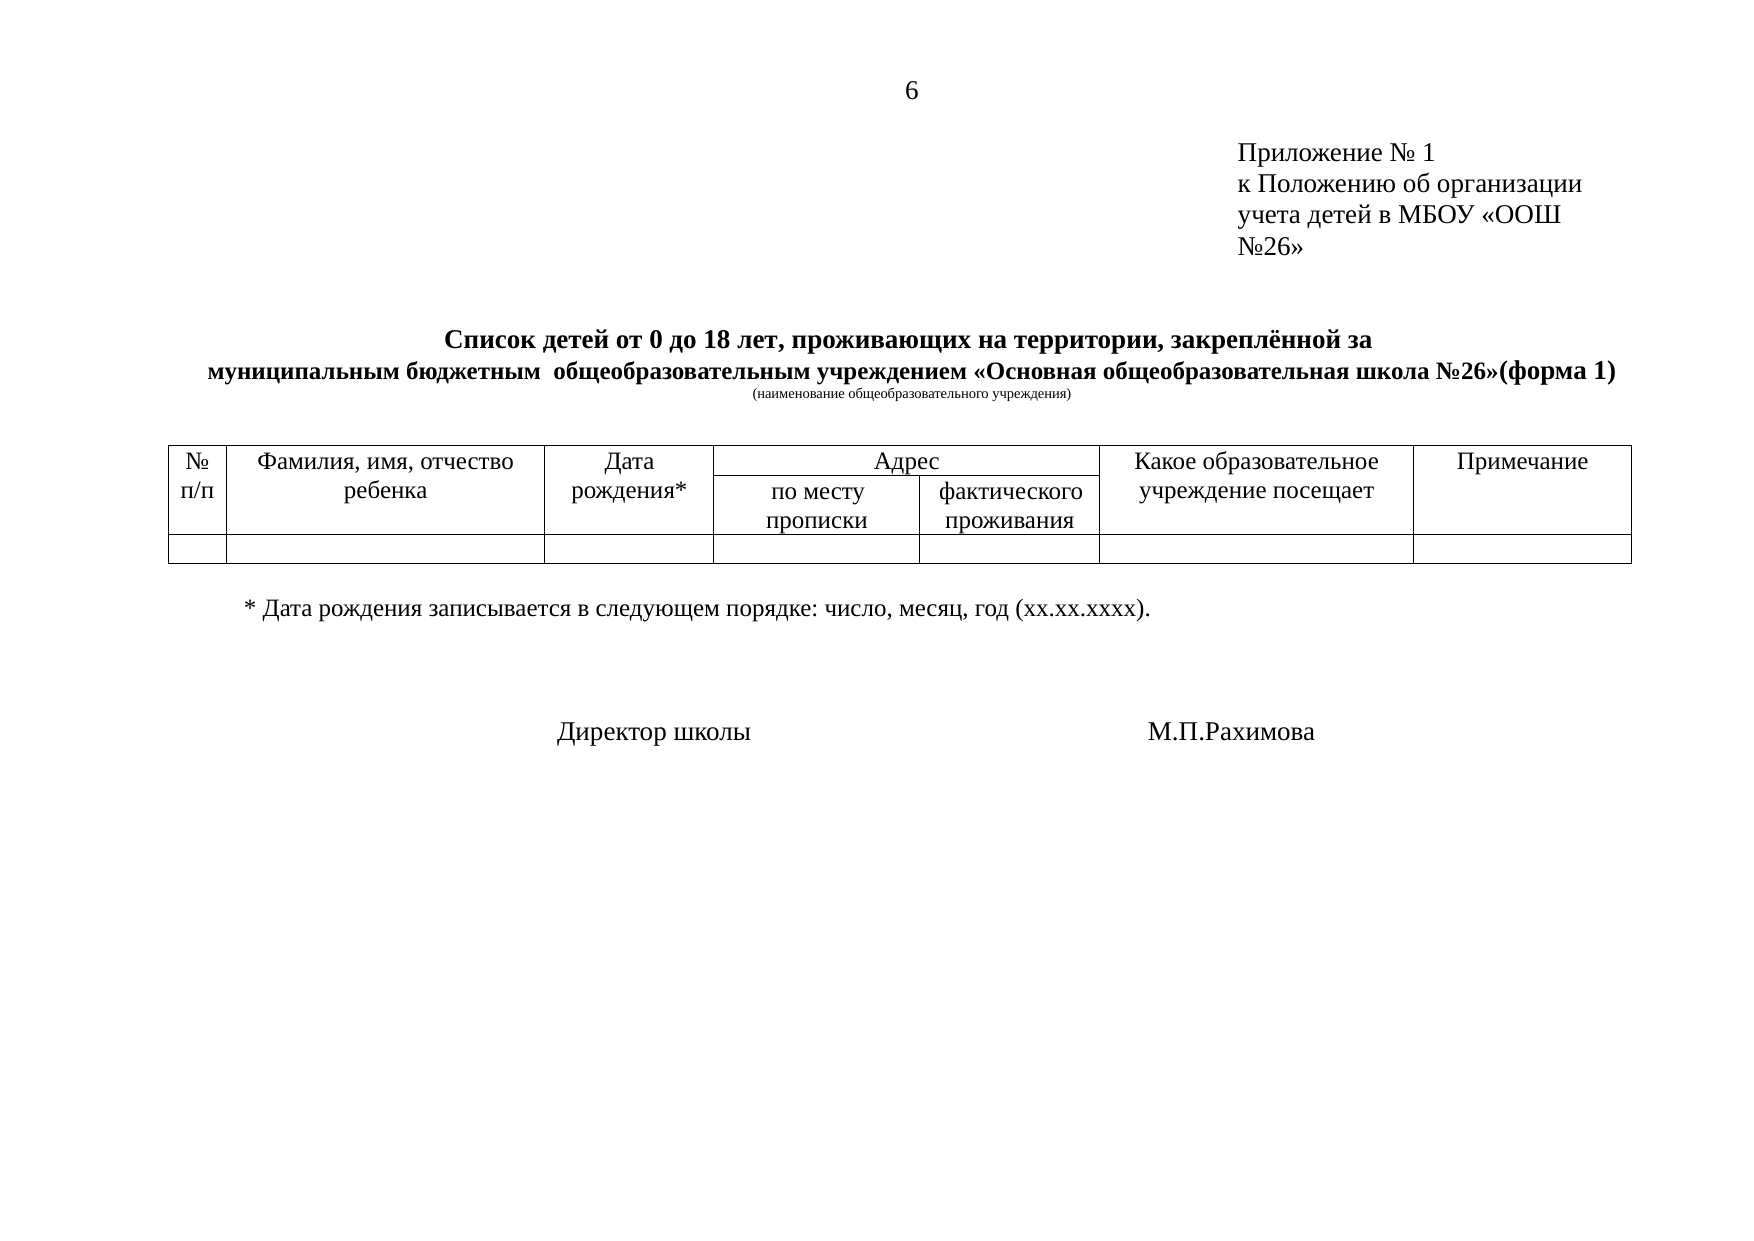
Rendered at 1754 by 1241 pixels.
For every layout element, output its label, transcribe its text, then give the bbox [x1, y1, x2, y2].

table_header Адрес [714, 446, 1099, 475]
text * Дата рождения записывается в следующем порядке: число, месяц, год (xx.xx.xxxx). [187, 593, 1636, 622]
table_cell по месту прописки [714, 476, 919, 533]
table_header Дата рождения* [545, 446, 713, 533]
text Директор школы М.П.Рахимова [187, 715, 1636, 778]
table_cell [920, 535, 1099, 563]
table_header Какое образовательное учреждение посещает [1100, 446, 1413, 533]
table_header № п/п [169, 446, 226, 533]
table_header Фамилия, имя, отчество ребенка [227, 446, 544, 533]
text Список детей от 0 до 18 лет, проживающих на территории, закреплённой за [187, 323, 1636, 354]
table_header Приложение № 1 к Положению об организации учета детей в МБОУ «ООШ №26» [1226, 136, 1636, 261]
table_cell [169, 535, 226, 563]
table_cell фактического проживания [920, 476, 1099, 533]
text (наименование общеобразовательного учреждения) [187, 385, 1636, 414]
table_cell [545, 535, 713, 563]
table_header [1265, 965, 1647, 1089]
table_cell [1414, 535, 1631, 563]
table_cell [227, 535, 544, 563]
table_header Примечание [1414, 446, 1631, 533]
table_cell [1100, 535, 1413, 563]
table_cell [714, 535, 919, 563]
text муниципальным бюджетным общеобразовательным учреждением «Основная общеобразовательная школа №26»(форма 1) [187, 354, 1636, 385]
